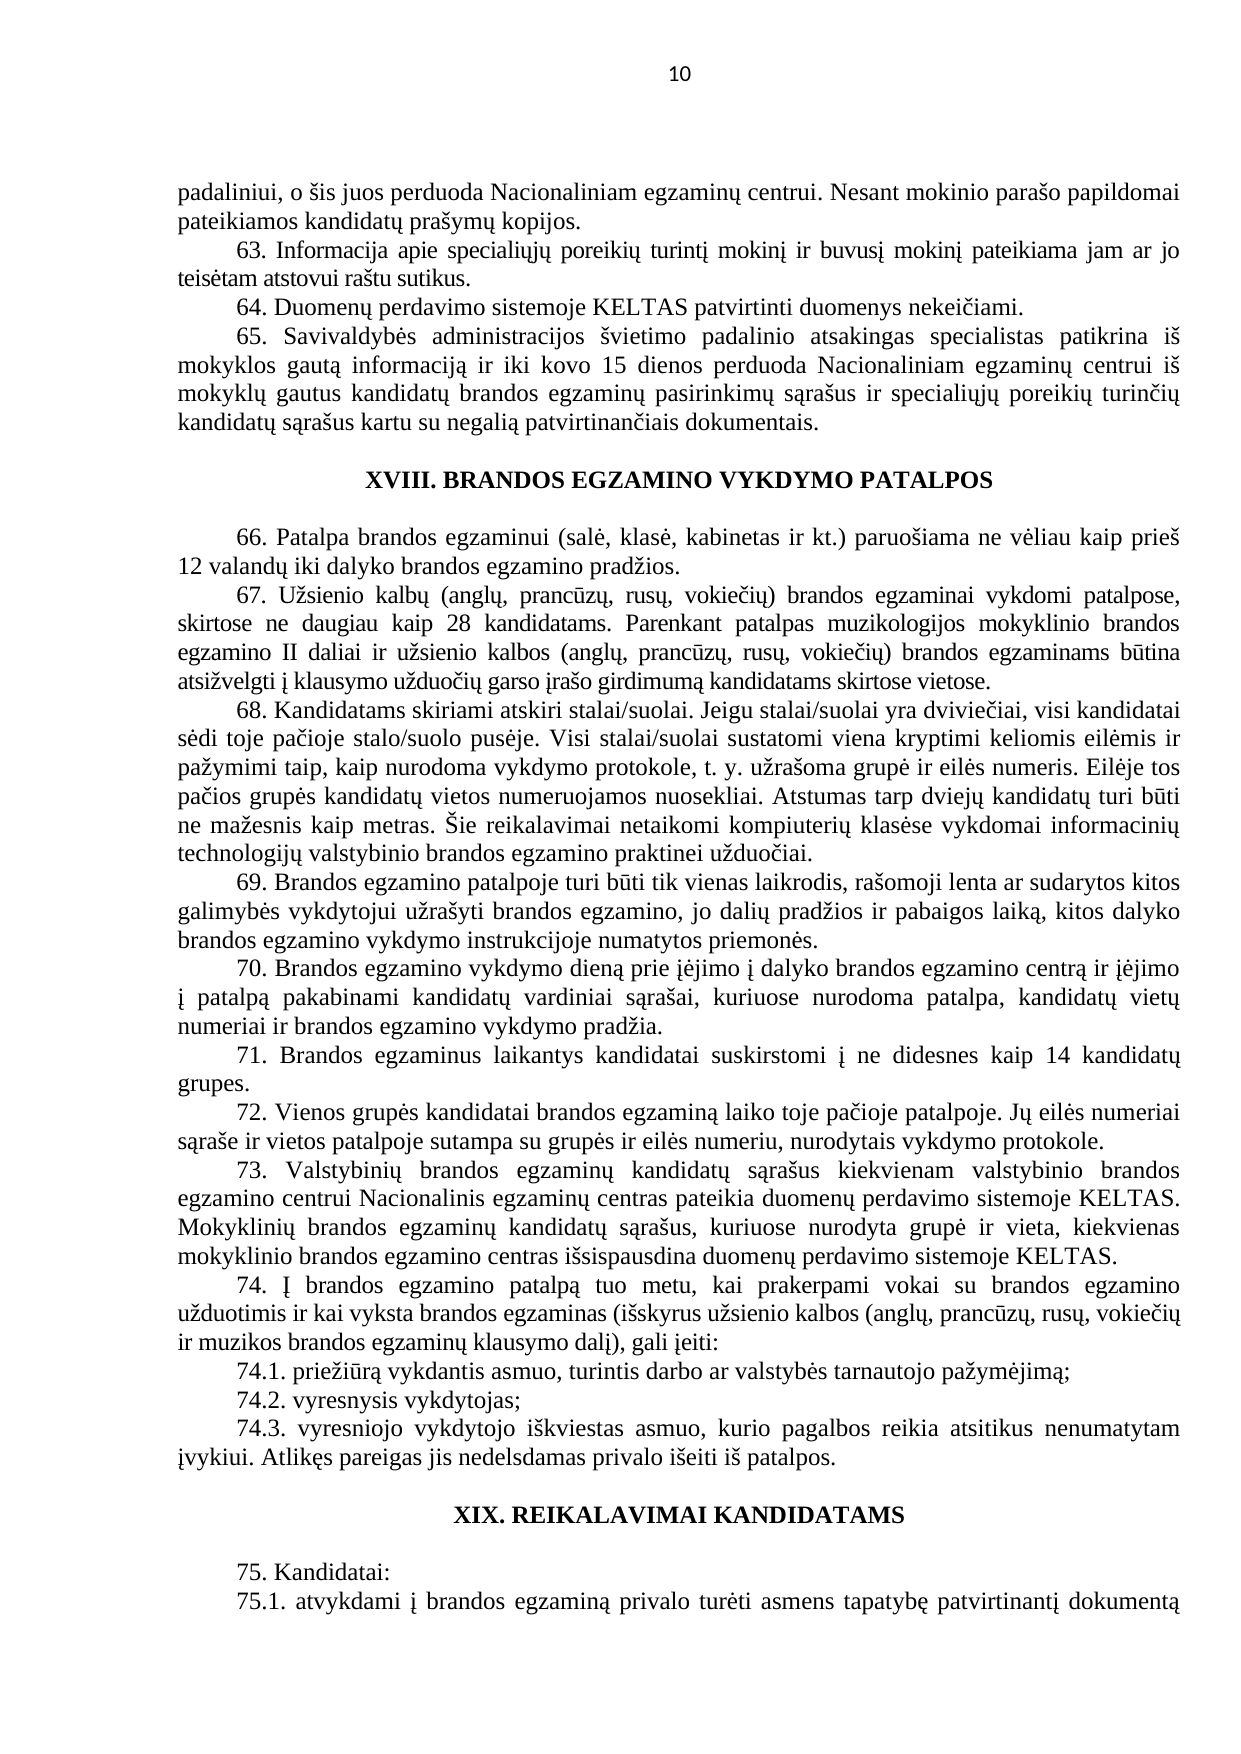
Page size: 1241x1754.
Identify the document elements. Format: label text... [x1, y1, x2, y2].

text 74.3. vyresniojo vykdytojo iškviestas asmuo, kurio pagalbos reikia atsitikus nenumatytam įvykiui. Atlikęs pareigas jis nedelsdamas privalo išeiti iš patalpos. [177, 1413, 1181, 1471]
text XVIII. BRANDOS EGZAMINO VYKDYMO PATALPOS [177, 465, 1181, 493]
text padaliniui, o šis juos perduoda Nacionaliniam egzaminų centrui. Nesant mokinio parašo papildomai pateikiamos kandidatų prašymų kopijos. [177, 177, 1181, 235]
text 65. Savivaldybės administracijos švietimo padalinio atsakingas specialistas patikrina iš mokyklos gautą informaciją ir iki kovo 15 dienos perduoda Nacionaliniam egzaminų centrui iš mokyklų gautus kandidatų brandos egzaminų pasirinkimų sąrašus ir specialiųjų poreikių turinčių kandidatų sąrašus kartu su negalią patvirtinančiais dokumentais. [177, 321, 1181, 436]
text 73. Valstybinių brandos egzaminų kandidatų sąrašus kiekvienam valstybinio brandos egzamino centrui Nacionalinis egzaminų centras pateikia duomenų perdavimo sistemoje KELTAS. Mokyklinių brandos egzaminų kandidatų sąrašus, kuriuose nurodyta grupė ir vieta, kiekvienas mokyklinio brandos egzamino centras išsispausdina duomenų perdavimo sistemoje KELTAS. [177, 1155, 1181, 1270]
text 74. Į brandos egzamino patalpą tuo metu, kai prakerpami vokai su brandos egzamino užduotimis ir kai vyksta brandos egzaminas (išskyrus užsienio kalbos (anglų, prancūzų, rusų, vokiečių ir muzikos brandos egzaminų klausymo dalį), gali įeiti: [177, 1270, 1181, 1356]
text 74.1. priežiūrą vykdantis asmuo, turintis darbo ar valstybės tarnautojo pažymėjimą; [177, 1356, 1181, 1385]
text 71. Brandos egzaminus laikantys kandidatai suskirstomi į ne didesnes kaip 14 kandidatų grupes. [177, 1040, 1181, 1097]
text 66. Patalpa brandos egzaminui (salė, klasė, kabinetas ir kt.) paruošiama ne vėliau kaip prieš 12 valandų iki dalyko brandos egzamino pradžios. [177, 522, 1181, 580]
text 75.1. atvykdami į brandos egzaminą privalo turėti asmens tapatybę patvirtinantį dokumentą [177, 1586, 1181, 1615]
text XIX. REIKALAVIMAI KANDIDATAMS [177, 1500, 1181, 1528]
text 63. Informacija apie specialiųjų poreikių turintį mokinį ir buvusį mokinį pateikiama jam ar jo teisėtam atstovui raštu sutikus. [177, 235, 1181, 292]
text 68. Kandidatams skiriami atskiri stalai/suolai. Jeigu stalai/suolai yra dviviečiai, visi kandidatai sėdi toje pačioje stalo/suolo pusėje. Visi stalai/suolai sustatomi viena kryptimi keliomis eilėmis ir pažymimi taip, kaip nurodoma vykdymo protokole, t. y. užrašoma grupė ir eilės numeris. Eilėje tos pačios grupės kandidatų vietos numeruojamos nuosekliai. Atstumas tarp dviejų kandidatų turi būti ne mažesnis kaip metras. Šie reikalavimai netaikomi kompiuterių klasėse vykdomai informacinių technologijų valstybinio brandos egzamino praktinei užduočiai. [177, 695, 1181, 867]
text 64. Duomenų perdavimo sistemoje KELTAS patvirtinti duomenys nekeičiami. [177, 292, 1181, 321]
text 72. Vienos grupės kandidatai brandos egzaminą laiko toje pačioje patalpoje. Jų eilės numeriai sąraše ir vietos patalpoje sutampa su grupės ir eilės numeriu, nurodytais vykdymo protokole. [177, 1097, 1181, 1155]
text 74.2. vyresnysis vykdytojas; [177, 1385, 1181, 1413]
text 67. Užsienio kalbų (anglų, prancūzų, rusų, vokiečių) brandos egzaminai vykdomi patalpose, skirtose ne daugiau kaip 28 kandidatams. Parenkant patalpas muzikologijos mokyklinio brandos egzamino II daliai ir užsienio kalbos (anglų, prancūzų, rusų, vokiečių) brandos egzaminams būtina atsižvelgti į klausymo užduočių garso įrašo girdimumą kandidatams skirtose vietose. [177, 580, 1181, 695]
text 69. Brandos egzamino patalpoje turi būti tik vienas laikrodis, rašomoji lenta ar sudarytos kitos galimybės vykdytojui užrašyti brandos egzamino, jo dalių pradžios ir pabaigos laiką, kitos dalyko brandos egzamino vykdymo instrukcijoje numatytos priemonės. [177, 867, 1181, 953]
text 75. Kandidatai: [177, 1557, 1181, 1586]
text 70. Brandos egzamino vykdymo dieną prie įėjimo į dalyko brandos egzamino centrą ir įėjimo į patalpą pakabinami kandidatų vardiniai sąrašai, kuriuose nurodoma patalpa, kandidatų vietų numeriai ir brandos egzamino vykdymo pradžia. [177, 953, 1181, 1040]
